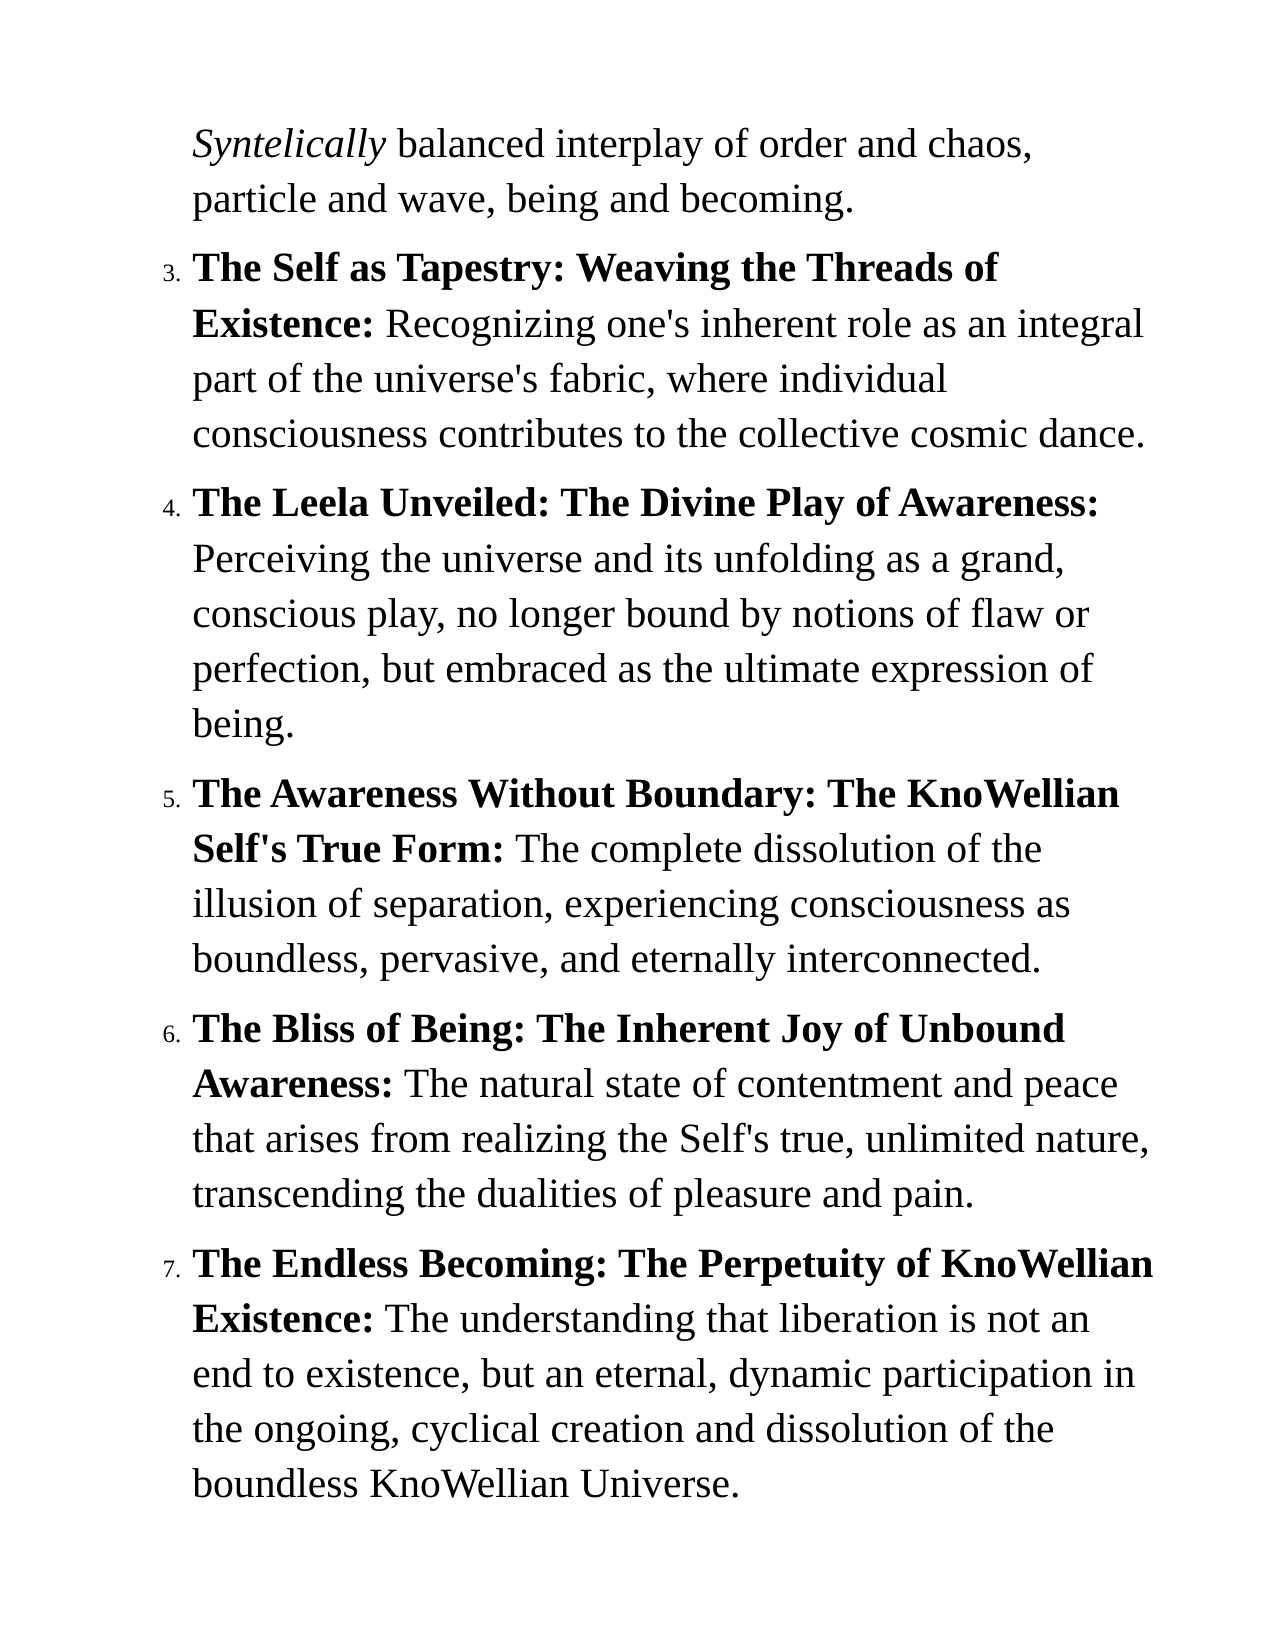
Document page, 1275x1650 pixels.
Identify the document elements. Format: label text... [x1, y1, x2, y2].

list The Bliss of Being: The Inherent Joy of Unbound Awareness: The natural state of contentment and peace that arises from realizing the Self's true, unlimited nature, transcending the dualities of pleasure and pain. [162, 1003, 1157, 1216]
list The Awareness Without Boundary: The KnoWellian Self's True Form: The complete dissolution of the illusion of separation, experiencing consciousness as boundless, pervasive, and eternally interconnected. [162, 768, 1157, 981]
list The Endless Becoming: The Perpetuity of KnoWellian Existence: The understanding that liberation is not an end to existence, but an eternal, dynamic participation in the ongoing, cyclical creation and dissolution of the boundless KnoWellian Universe. [162, 1238, 1157, 1506]
list Syntelically balanced interplay of order and chaos, particle and wave, being and becoming. [162, 118, 1157, 221]
list The Leela Unveiled: The Divine Play of Awareness: Perceiving the universe and its unfolding as a grand, conscious play, no longer bound by notions of flaw or perfection, but embraced as the ultimate expression of being. [162, 478, 1157, 746]
list The Self as Tapestry: Weaving the Threads of Existence: Recognizing one's inherent role as an integral part of the universe's fabric, where individual consciousness contributes to the collective cosmic dance. [162, 243, 1157, 456]
